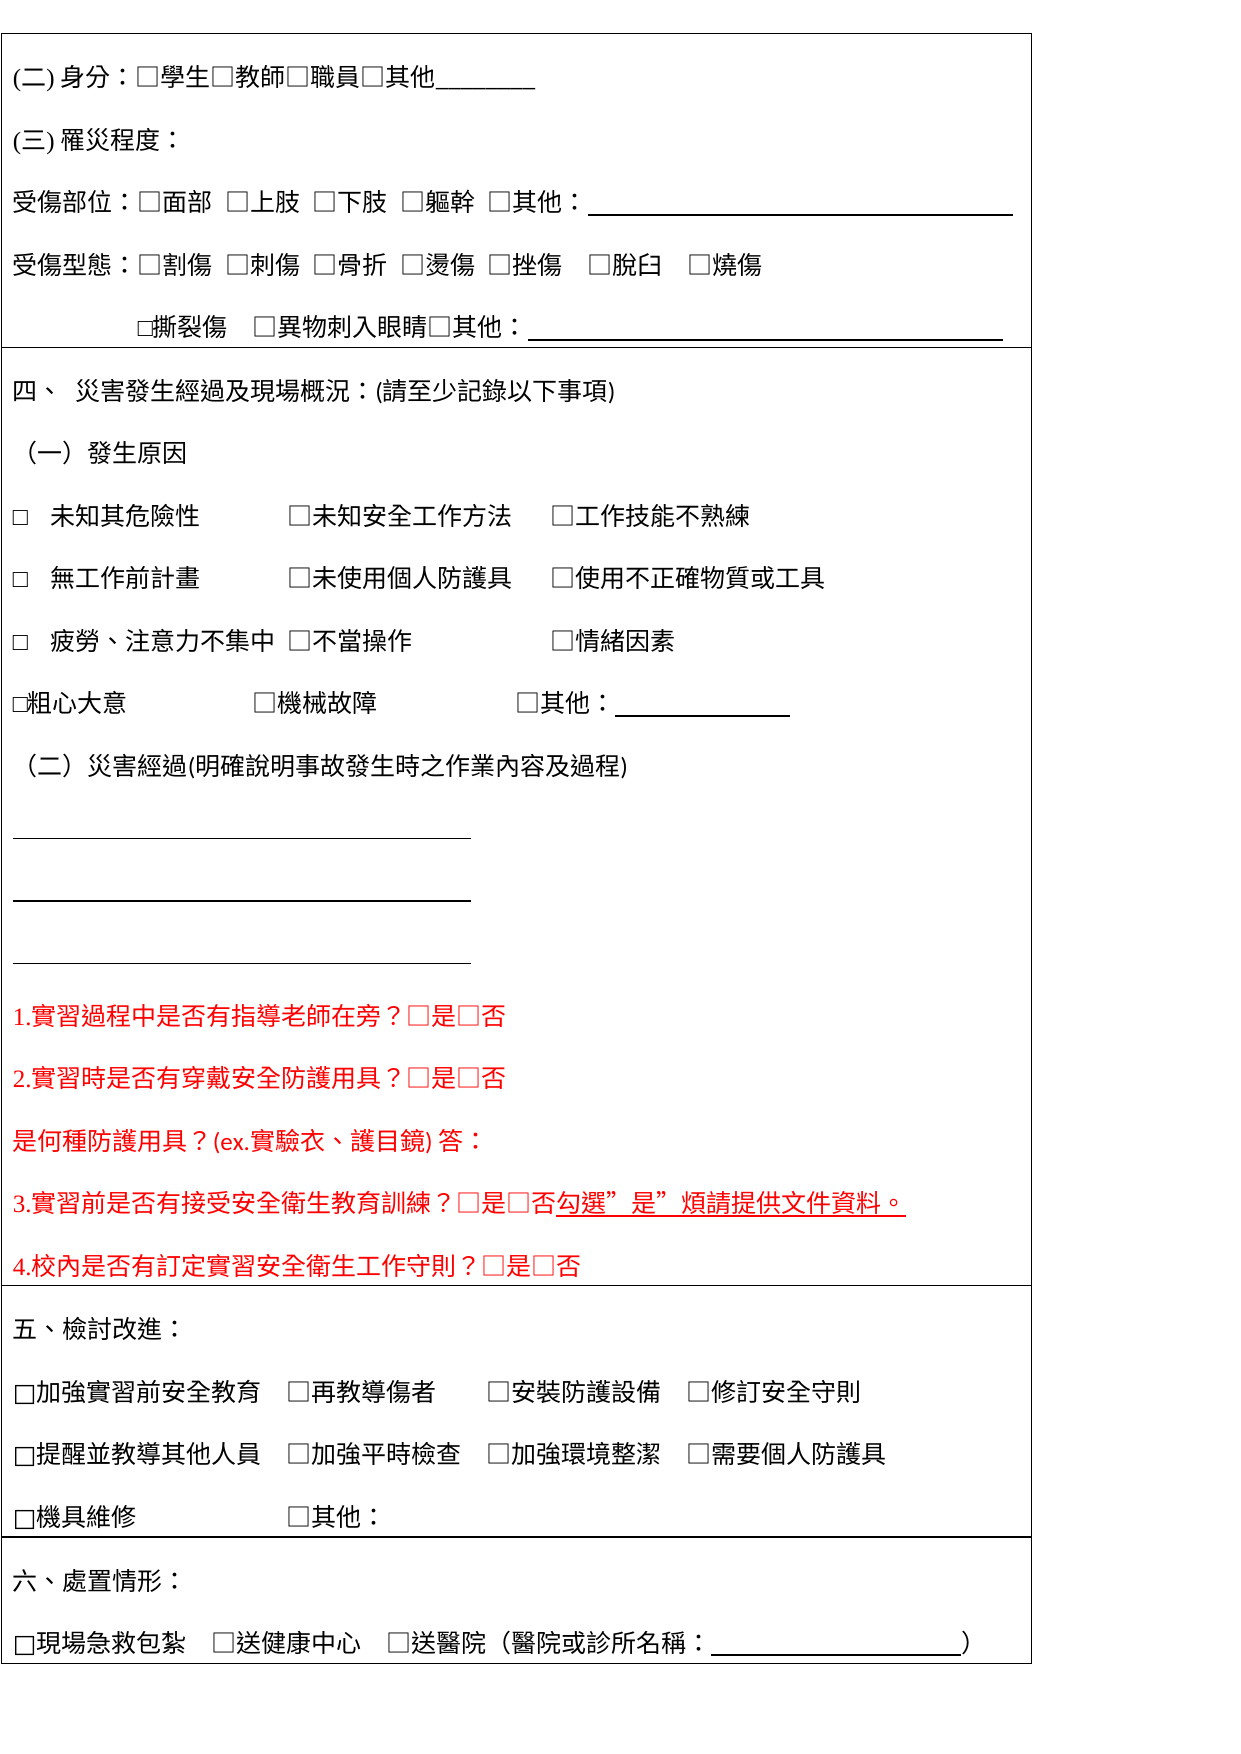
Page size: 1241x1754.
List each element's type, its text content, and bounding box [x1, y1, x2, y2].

table_cell 四、 災害發生經過及現場概況：(請至少記錄以下事項) （一）發生原因 未知其危險性 □未知安全工作方法 □工作技能不熟練 無工作前計畫 □未使用個人防護具 □使用不正確物質或工具 疲勞、注意力不集中 □不當操作 □情緒因素 □粗心大意 □機械故障 □其他： （二）災害經過(明確說明事故發生時之作業內容及過程) 1.實習過程中是否有指導老師在旁？□是□否 2.實習時是否有穿戴安全防護用具？□是□否 是何種防護用具？(ex.實驗衣、護目鏡) 答： 3.實習前是否有接受安全衛生教育訓練？□是□否勾選”是”煩請提供文件資料。 4.校內是否有訂定實習安全衛生工作守則？□是□否 [2, 348, 1031, 1285]
table_cell 六、處置情形： □現場急救包紮 □送健康中心 □送醫院（醫院或診所名稱： ） [2, 1538, 1031, 1662]
table_cell 五、檢討改進： □加強實習前安全教育 □再教導傷者 □安裝防護設備 □修訂安全守則 □提醒並教導其他人員 □加強平時檢查 □加強環境整潔 □需要個人防護具 □機具維修 □其他： [2, 1286, 1031, 1536]
table_cell (二) 身分：□學生□教師□職員□其他________ (三) 罹災程度： 受傷部位：□面部 □上肢 □下肢 □軀幹 □其他： 受傷型態：□割傷 □刺傷 □骨折 □燙傷 □挫傷 □脫臼 □燒傷 □撕裂傷 □異物刺入眼睛□其他： [2, 34, 1031, 347]
